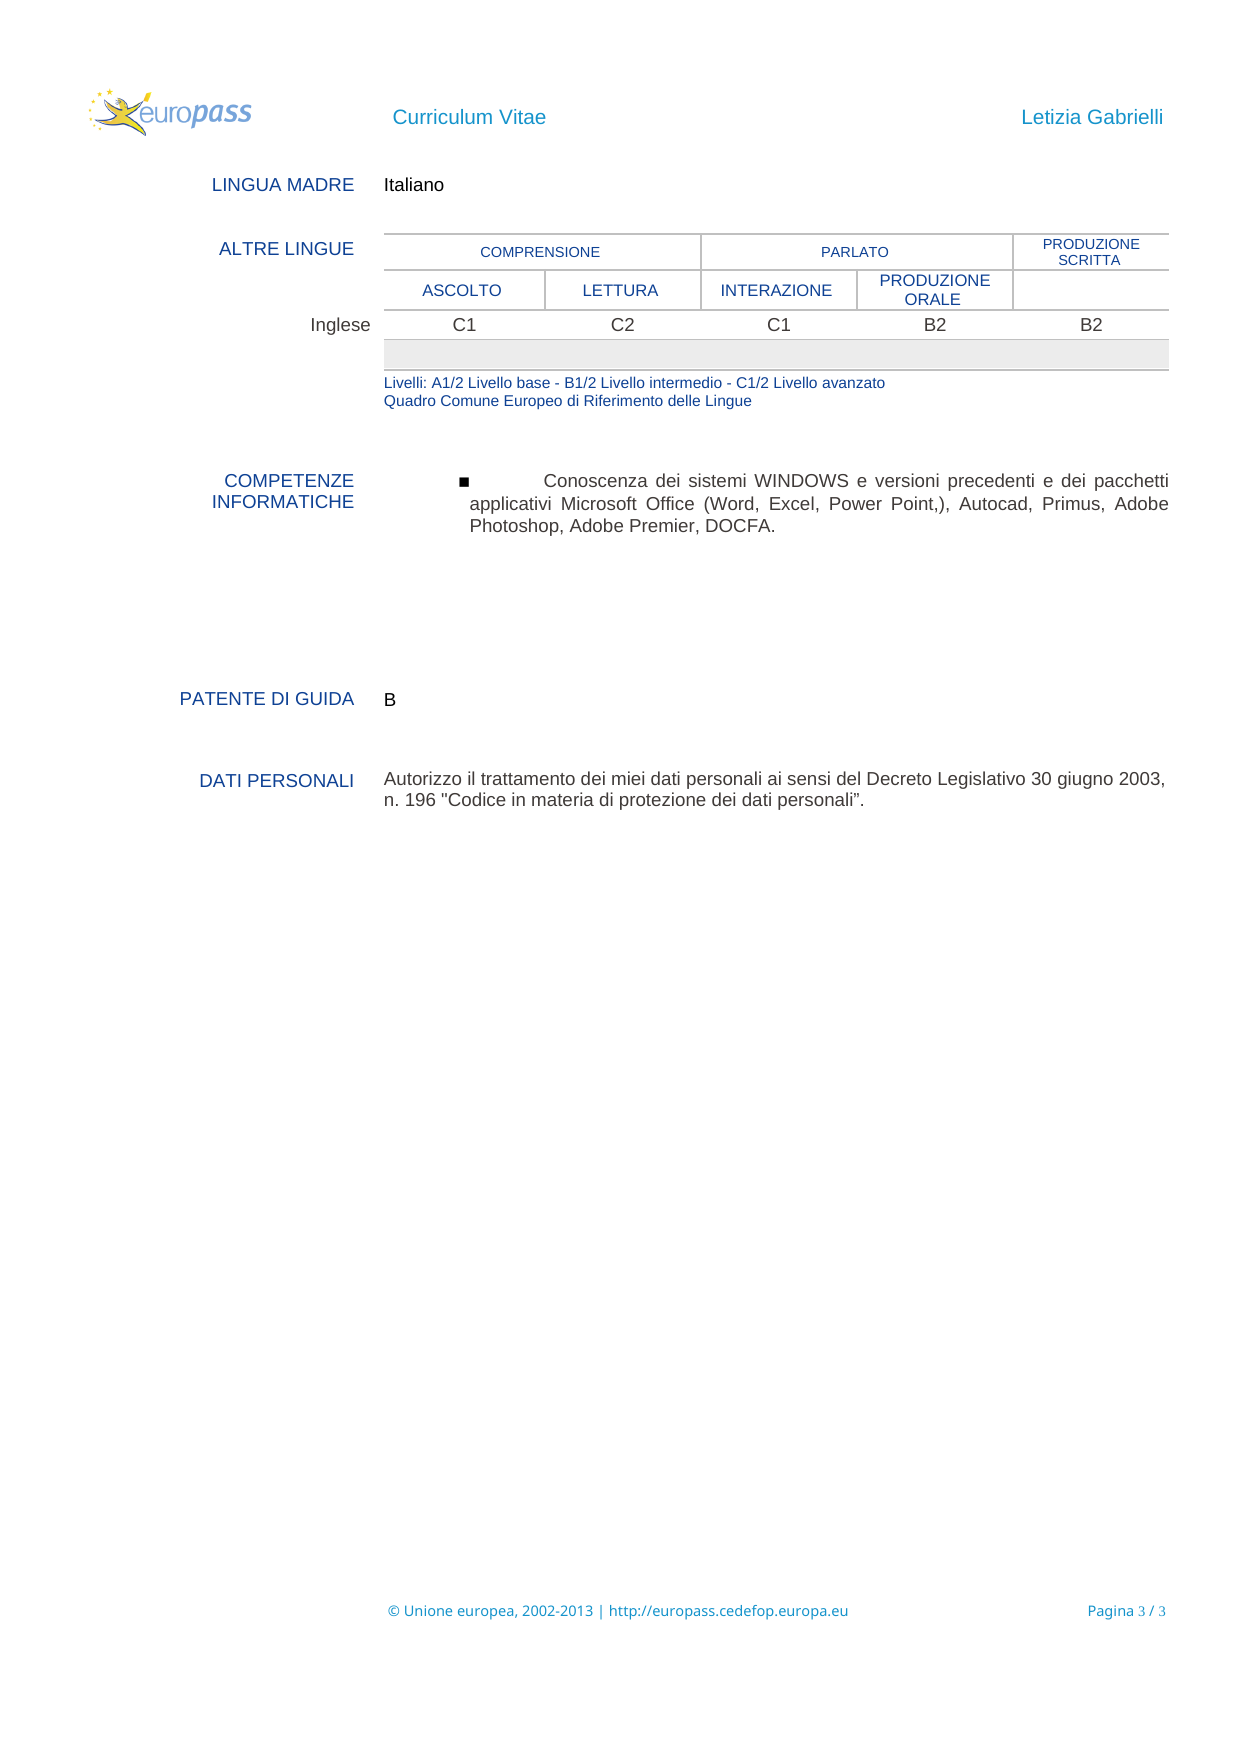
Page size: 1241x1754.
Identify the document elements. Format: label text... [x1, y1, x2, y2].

table_cell Inglese [89, 309, 384, 339]
table_header Italiano [384, 171, 1169, 198]
table_cell [384, 198, 1169, 233]
table_header [89, 739, 384, 767]
table_cell COMPRENSIONE [384, 235, 700, 269]
table_cell [89, 198, 384, 233]
table_header [384, 739, 1169, 767]
table_cell Dati personali [89, 768, 384, 811]
table_cell Interazione [702, 271, 856, 309]
table_cell Produzione orale [858, 271, 1012, 309]
table_cell C2 [545, 311, 701, 339]
table_cell B2 [1013, 311, 1169, 339]
table_cell [384, 340, 1169, 368]
table_cell [89, 339, 384, 368]
table_cell C1 [384, 311, 544, 339]
table_cell Livelli: A1/2 Livello base - B1/2 Livello intermedio - C1/2 Livello avanzato Quadro Comune Europeo di Riferimento delle Lingue [384, 371, 1169, 410]
table_cell Autorizzo il trattamento dei miei dati personali ai sensi del Decreto Legislativo 30 giugno 2003, n. 196 "Codice in materia di protezione dei dati personali”. [384, 768, 1169, 811]
table_cell B2 [857, 311, 1013, 339]
table_cell Ascolto [384, 271, 544, 309]
table_cell Lettura [546, 271, 700, 309]
table_header B [384, 685, 1169, 710]
table_cell Altre lingue [89, 233, 384, 309]
table_cell [384, 811, 1169, 839]
table_cell [89, 369, 384, 410]
table_cell PRODUZIONE SCRITTA [1014, 235, 1169, 269]
table_header Conoscenza dei sistemi WINDOWS e versioni precedenti e dei pacchetti applicativi Microsoft Office (Word, Excel, Power Point,), Autocad, Primus, Adobe Photoshop, Adobe Premier, DOCFA. [384, 468, 1169, 657]
table_cell C1 [701, 311, 857, 339]
table_cell PARLATO [702, 235, 1012, 269]
table_header Patente di guida [89, 685, 384, 710]
table_cell [89, 811, 384, 839]
table_header Lingua madre [89, 171, 384, 198]
table_header Competenze informatiche [89, 468, 384, 657]
table_cell [1014, 271, 1169, 309]
